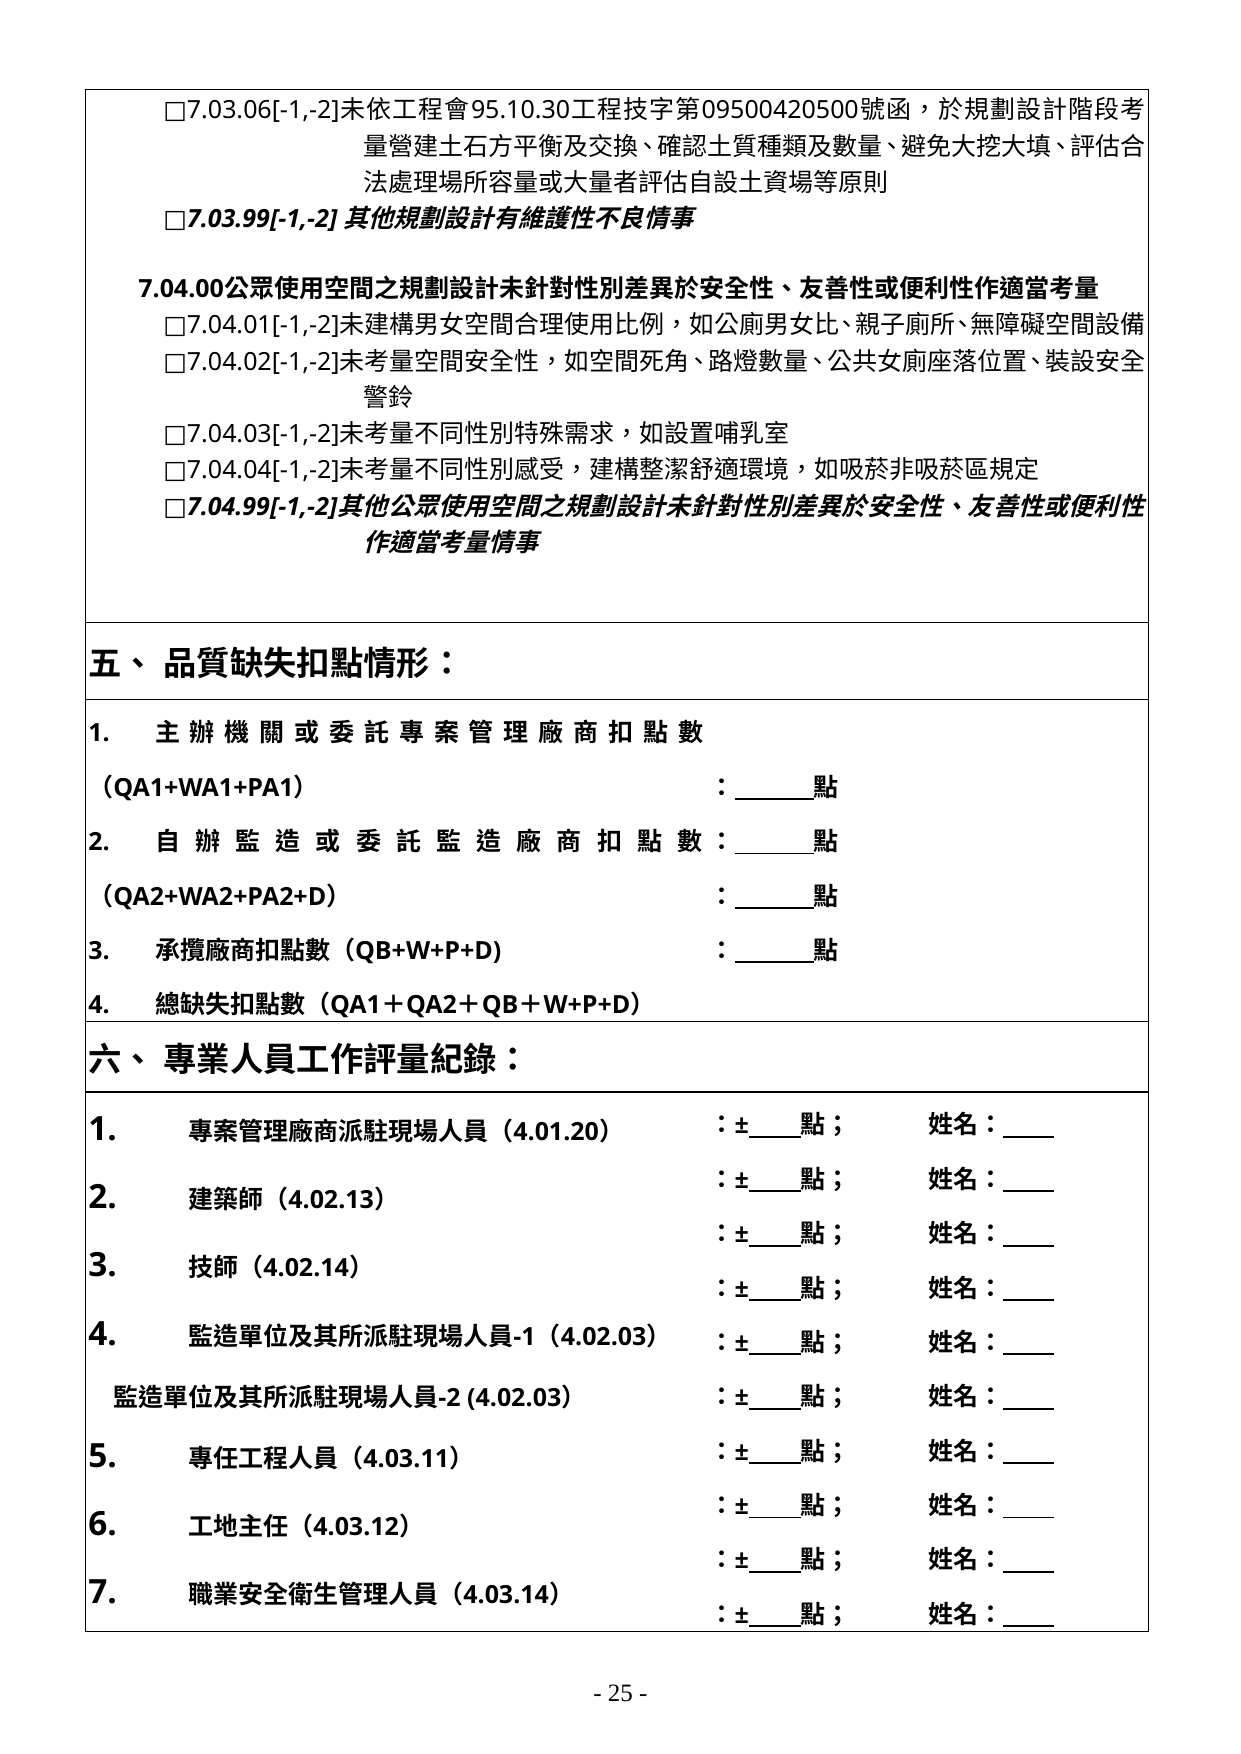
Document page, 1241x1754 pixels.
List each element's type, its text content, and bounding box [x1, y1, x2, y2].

table_cell 主辦機關或委託專案管理廠商扣點數（QA1+WA1+PA1） 自辦監造或委託監造廠商扣點數（QA2+WA2+PA2+D） 承攬廠商扣點數（QB+W+P+D) 總缺失扣點數（QA1＋QA2＋QB＋W+P+D） [86, 700, 706, 1021]
table_cell 專業人員工作評量紀錄： [86, 1022, 1148, 1091]
table_cell 姓名： 姓名： 姓名： 姓名： 姓名： 姓名： 姓名： 姓名： 姓名： 姓名： [925, 1093, 1148, 1631]
table_cell ： 點 ： 點 ： 點 ： 點 [706, 700, 1148, 1021]
table_cell ：± 點； ：± 點； ：± 點； ：± 點； ：± 點； ：± 點； ：± 點； ：± 點； ：± 點； ：± 點； [706, 1093, 925, 1631]
table_cell 專案管理廠商派駐現場人員（4.01.20） 建築師（4.02.13） 技師（4.02.14） 監造單位及其所派駐現場人員-1（4.02.03） 監造單位及其所派駐現場人員-2 (4.02.03） 專任工程人員（4.03.11） 工地主任（4.03.12） 職業安全衛生管理人員（4.03.14） 品管人員-1（4.03.08） 品管人員-2（4.03.08） 土木包工業負責人（4.03.11；4.03.12） [86, 1093, 706, 1631]
table_cell □7.03.06[-1,-2]未依工程會95.10.30工程技字第09500420500號函，於規劃設計階段考量營建土石方平衡及交換、確認土質種類及數量、避免大挖大填、評估合法處理場所容量或大量者評估自設土資場等原則 □7.03.99[-1,-2] 其他規劃設計有維護性不良情事 7.04.00公眾使用空間之規劃設計未針對性別差異於安全性、友善性或便利性作適當考量 □7.04.01[-1,-2]未建構男女空間合理使用比例，如公廁男女比、親子廁所、無障礙空間設備 □7.04.02[-1,-2]未考量空間安全性，如空間死角、路燈數量、公共女廁座落位置、裝設安全警鈴 □7.04.03[-1,-2]未考量不同性別特殊需求，如設置哺乳室 □7.04.04[-1,-2]未考量不同性別感受，建構整潔舒適環境，如吸菸非吸菸區規定 □7.04.99[-1,-2]其他公眾使用空間之規劃設計未針對性別差異於安全性、友善性或便利性作適當考量情事 [86, 90, 1148, 622]
table_cell 品質缺失扣點情形： [86, 623, 1148, 699]
